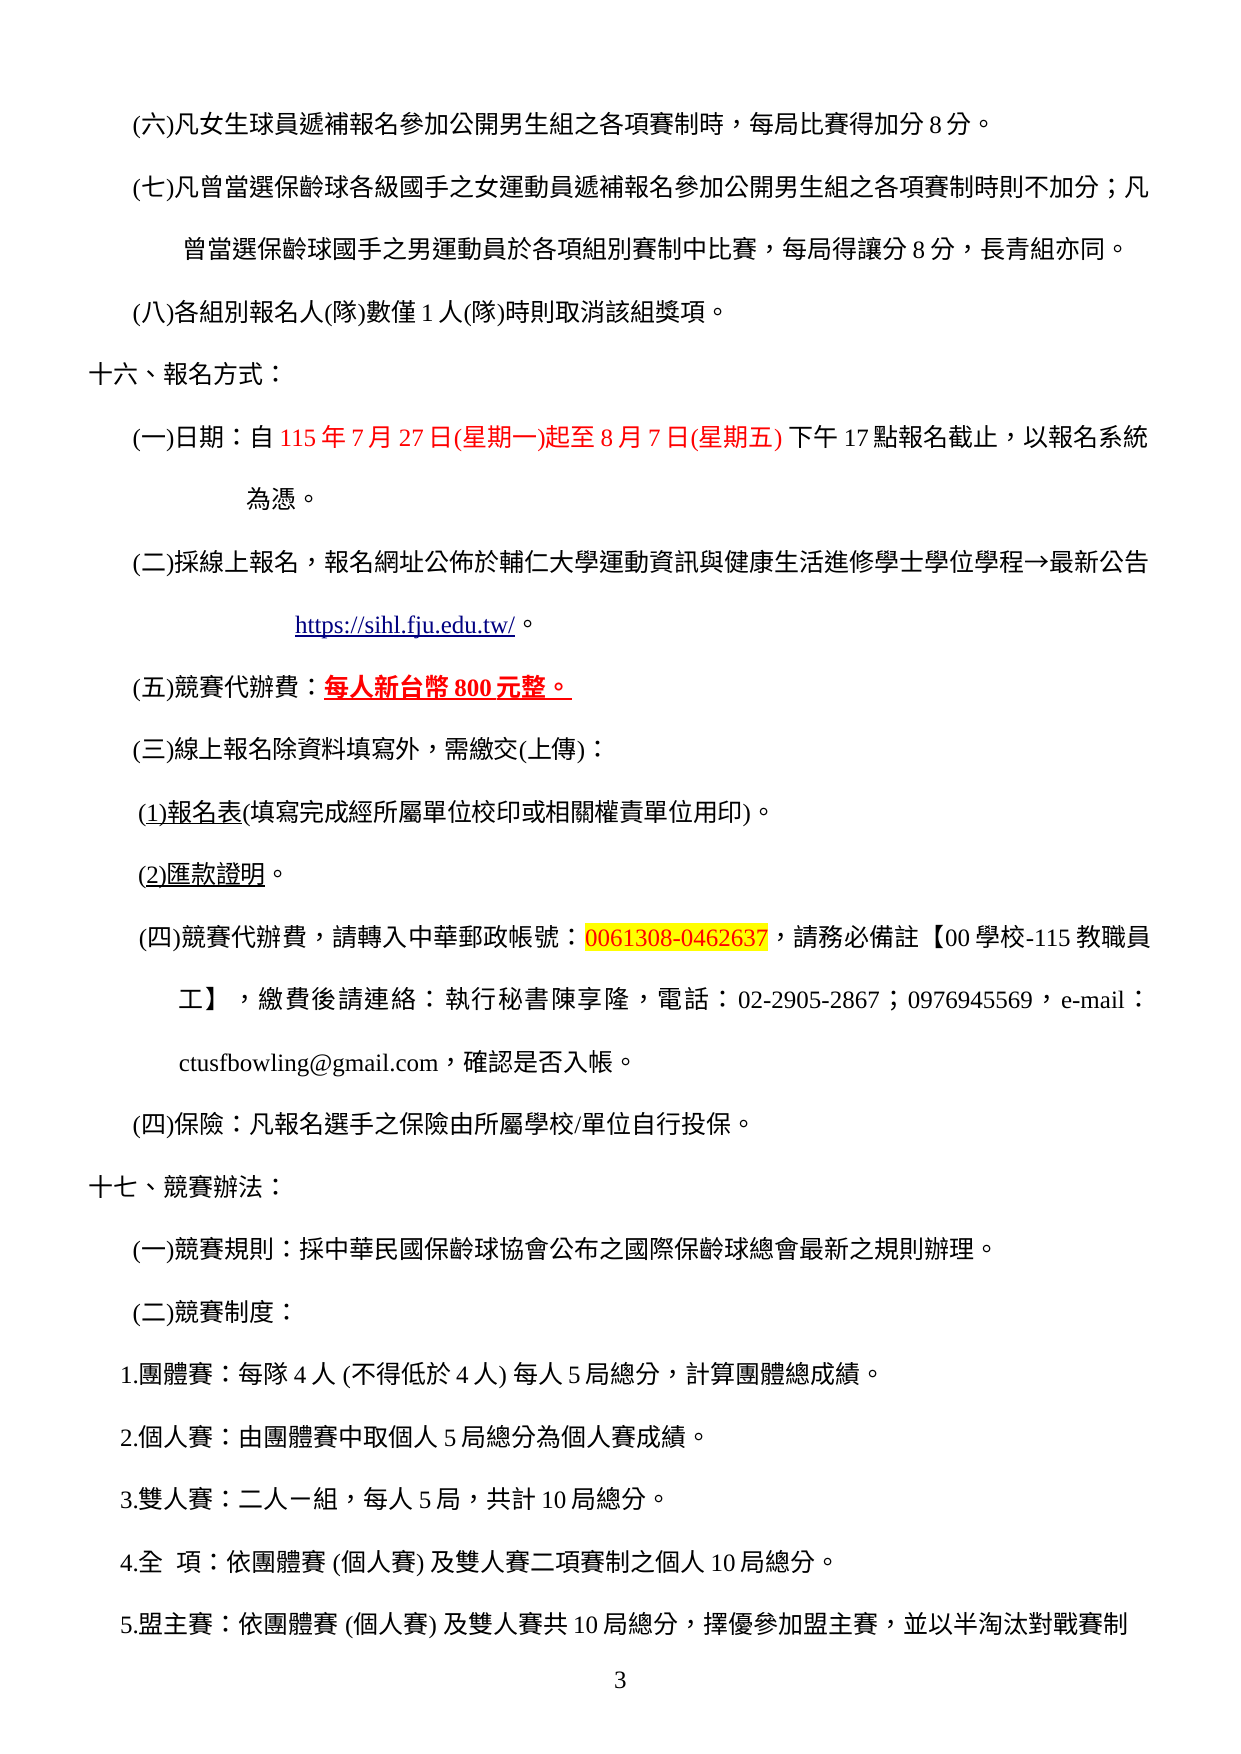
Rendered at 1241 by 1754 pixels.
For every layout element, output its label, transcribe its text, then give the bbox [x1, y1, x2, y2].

text 2.個人賽：由團體賽中取個人5局總分為個人賽成績。 [89, 1393, 1152, 1456]
text (2)匯款證明。 [126, 831, 1152, 893]
text (八)各組別報名人(隊)數僅1人(隊)時則取消該組獎項。 [126, 268, 1152, 331]
text 4.全 項：依團體賽 (個人賽) 及雙人賽二項賽制之個人10局總分。 [89, 1518, 1152, 1581]
text 十六、報名方式： [89, 331, 1152, 393]
text 十七、競賽辦法： [89, 1143, 1152, 1206]
text (一)日期：自115年7月27日(星期一)起至8月7日(星期五) 下午17點報名截止，以報名系統為憑。 [126, 393, 1152, 518]
text 1.團體賽：每隊4人 (不得低於4人) 每人5局總分，計算團體總成績。 [89, 1331, 1152, 1393]
text (三)線上報名除資料填寫外，需繳交(上傳)： [126, 706, 1152, 768]
text (二)採線上報名，報名網址公佈於輔仁大學運動資訊與健康生活進修學士學位學程→最新公告https://sihl.fju.edu.tw/。 [126, 518, 1152, 643]
text (四)競賽代辦費，請轉入中華郵政帳號：0061308-0462637，請務必備註【00學校-115教職員工】，繳費後請連絡：執行秘書陳享隆，電話：02-2905-2867；0976945569，e-mail：ctusfbowling@gmail.com，確認是否入帳。 [139, 893, 1152, 1081]
text (七)凡曾當選保齡球各級國手之女運動員遞補報名參加公開男生組之各項賽制時則不加分；凡曾當選保齡球國手之男運動員於各項組別賽制中比賽，每局得讓分8分，長青組亦同。 [126, 143, 1152, 268]
text 3.雙人賽：二人ㄧ組，每人5局，共計10局總分。 [89, 1456, 1152, 1518]
text (五)競賽代辦費：每人新台幣800元整。 [126, 643, 1152, 706]
text (六)凡女生球員遞補報名參加公開男生組之各項賽制時，每局比賽得加分8分。 [126, 81, 1152, 143]
text 5.盟主賽：依團體賽 (個人賽) 及雙人賽共10局總分，擇優參加盟主賽，並以半淘汰對戰賽制 [89, 1581, 1152, 1643]
text (二)競賽制度： [126, 1268, 1152, 1331]
text (四)保險：凡報名選手之保險由所屬學校/單位自行投保。 [126, 1081, 1152, 1143]
text (1)報名表(填寫完成經所屬單位校印或相關權責單位用印)。 [126, 768, 1152, 831]
text (一)競賽規則：採中華民國保齡球協會公布之國際保齡球總會最新之規則辦理。 [126, 1206, 1152, 1268]
